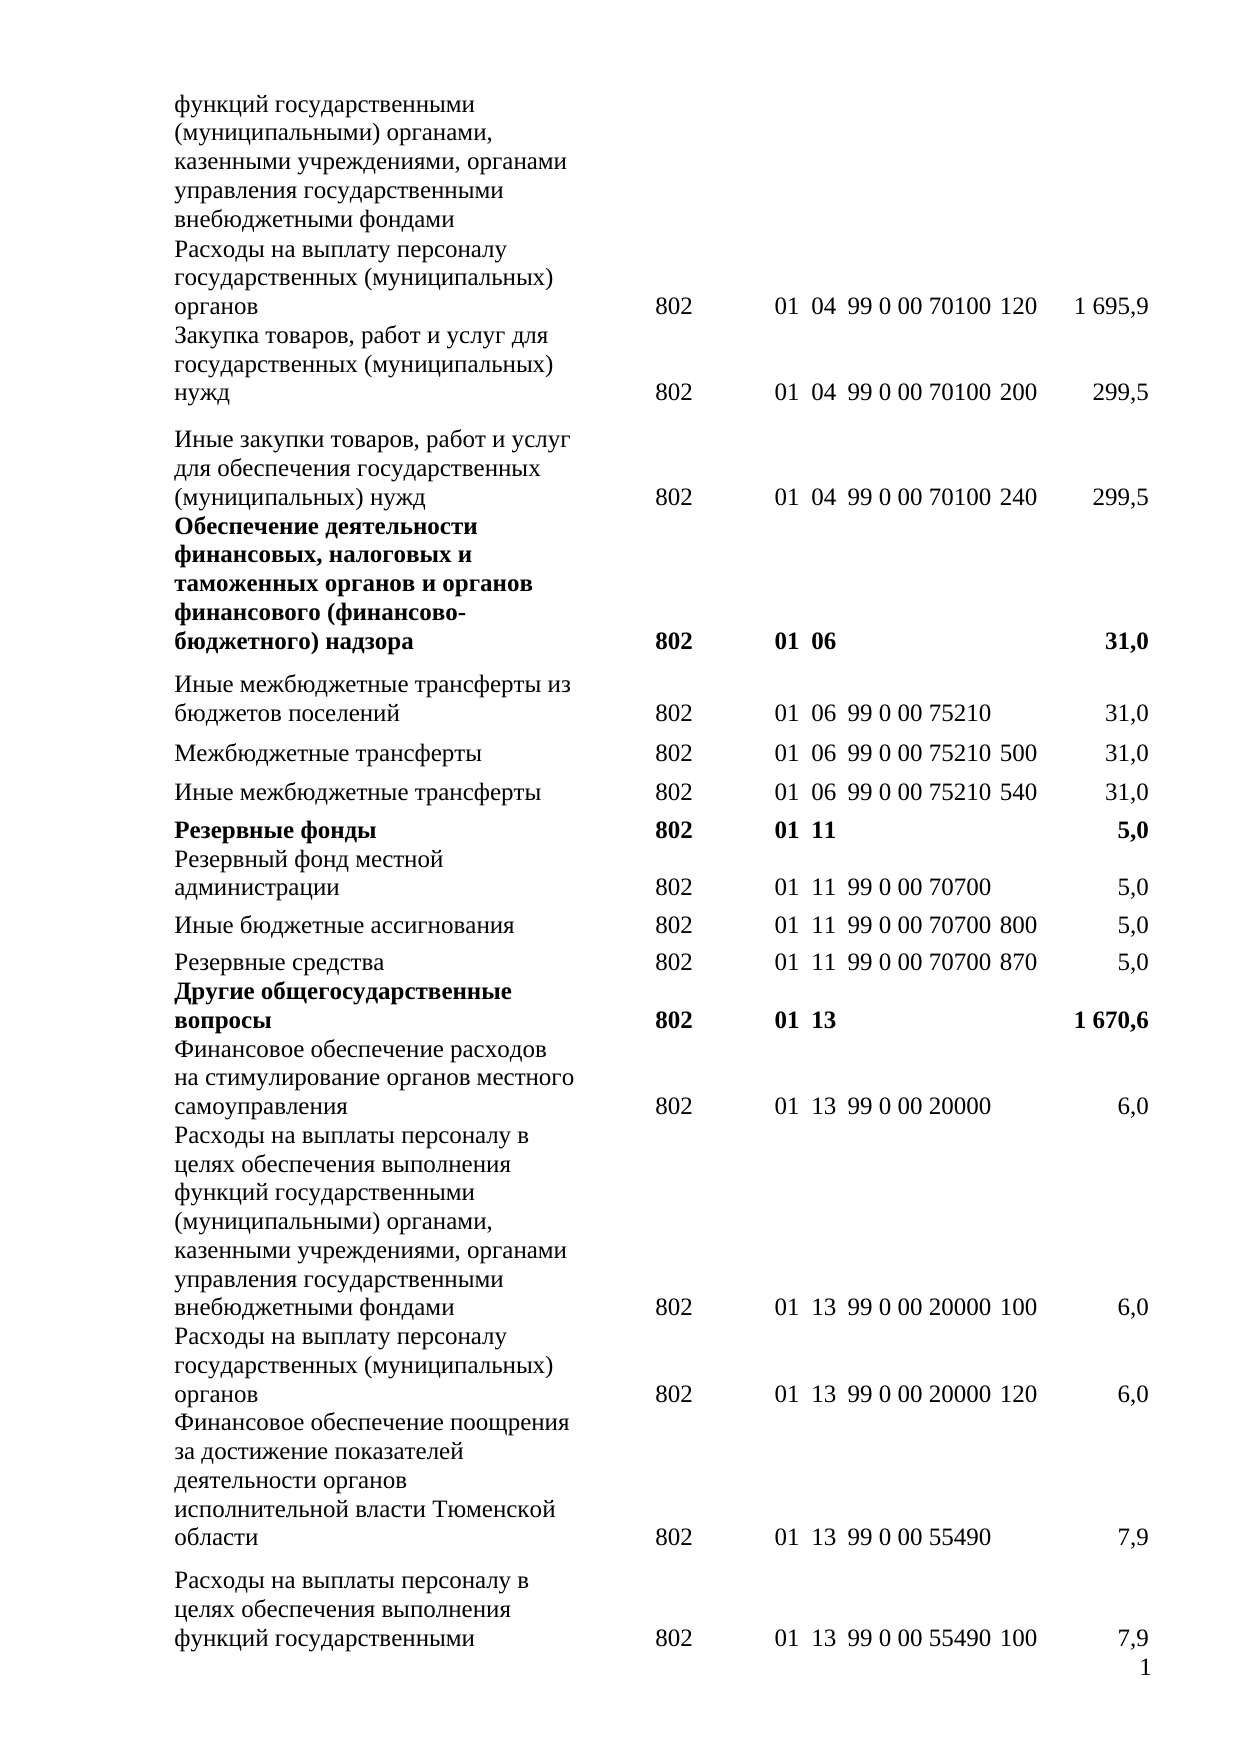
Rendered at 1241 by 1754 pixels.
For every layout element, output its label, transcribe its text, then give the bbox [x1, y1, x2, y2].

table_cell 802 [578, 320, 769, 406]
table_cell 06 [804, 726, 843, 767]
table_cell Закупка товаров, работ и услуг для государственных (муниципальных) нужд [171, 320, 578, 406]
table_cell 01 [770, 844, 804, 901]
table_cell 31,0 [1041, 655, 1152, 726]
table_cell 01 [770, 320, 804, 406]
table_cell Другие общегосударственные вопросы [171, 976, 578, 1034]
table_cell 802 [578, 767, 769, 806]
table_cell 802 [578, 844, 769, 901]
table_cell 06 [804, 767, 843, 806]
table_cell 6,0 [1041, 1120, 1152, 1321]
table_cell 04 [804, 406, 843, 511]
table_cell 01 [770, 1034, 804, 1120]
table_cell 13 [804, 1034, 843, 1120]
table_cell 5,0 [1041, 806, 1152, 844]
table_cell 11 [804, 939, 843, 976]
table_cell 870 [995, 939, 1041, 976]
table_cell 540 [995, 767, 1041, 806]
table_cell 01 [770, 1408, 804, 1551]
table_cell [843, 89, 995, 232]
table_cell [843, 511, 995, 654]
table_cell Резервные фонды [171, 806, 578, 844]
table_cell 240 [995, 406, 1041, 511]
table_cell 802 [578, 511, 769, 654]
table_cell 01 [770, 806, 804, 844]
table_cell 11 [804, 901, 843, 939]
table_cell 299,5 [1041, 320, 1152, 406]
table_cell [578, 89, 769, 232]
table_cell 802 [578, 1408, 769, 1551]
table_cell 01 [770, 1120, 804, 1321]
table_cell 99 0 00 70100 [843, 233, 995, 320]
table_cell 99 0 00 70700 [843, 844, 995, 901]
table_cell 11 [804, 806, 843, 844]
table_cell 01 [770, 511, 804, 654]
table_cell 01 [770, 901, 804, 939]
table_cell 299,5 [1041, 406, 1152, 511]
table_cell 5,0 [1041, 939, 1152, 976]
table_cell [804, 89, 843, 232]
table_cell [995, 806, 1041, 844]
table_cell Иные межбюджетные трансферты из бюджетов поселений [171, 655, 578, 726]
table_cell 99 0 00 70100 [843, 320, 995, 406]
table_cell 120 [995, 1321, 1041, 1407]
table_cell [995, 655, 1041, 726]
table_cell 04 [804, 233, 843, 320]
table_cell 99 0 00 70700 [843, 901, 995, 939]
table_cell 99 0 00 70100 [843, 406, 995, 511]
table_cell 01 [770, 233, 804, 320]
table_cell 802 [578, 655, 769, 726]
table_cell 99 0 00 55490 [843, 1551, 995, 1651]
table_cell 802 [578, 406, 769, 511]
table_cell Иные межбюджетные трансферты [171, 767, 578, 806]
table_cell Межбюджетные трансферты [171, 726, 578, 767]
table_cell 31,0 [1041, 726, 1152, 767]
table_cell 5,0 [1041, 844, 1152, 901]
table_cell [770, 89, 804, 232]
table_cell 802 [578, 806, 769, 844]
table_cell 200 [995, 320, 1041, 406]
table_cell Иные закупки товаров, работ и услуг для обеспечения государственных (муниципальных) нужд [171, 406, 578, 511]
table_cell 13 [804, 976, 843, 1034]
table_cell 1 695,9 [1041, 233, 1152, 320]
table_cell 01 [770, 767, 804, 806]
table_cell 5,0 [1041, 901, 1152, 939]
table_cell Резервные средства [171, 939, 578, 976]
table_cell 800 [995, 901, 1041, 939]
table_cell 99 0 00 20000 [843, 1321, 995, 1407]
table_cell 99 0 00 20000 [843, 1120, 995, 1321]
table_cell 99 0 00 75210 [843, 726, 995, 767]
table_cell [995, 89, 1041, 232]
table_cell 802 [578, 939, 769, 976]
table_cell 01 [770, 1551, 804, 1651]
table_cell 01 [770, 1321, 804, 1407]
table_cell [995, 844, 1041, 901]
table_cell 7,9 [1041, 1551, 1152, 1651]
table_cell Расходы на выплату персоналу государственных (муниципальных) органов [171, 1321, 578, 1407]
table_cell 802 [578, 726, 769, 767]
table_cell 99 0 00 55490 [843, 1408, 995, 1551]
table_cell 01 [770, 939, 804, 976]
table_cell 100 [995, 1120, 1041, 1321]
table_cell Расходы на выплаты персоналу в целях обеспечения выполнения функций государственными [171, 1551, 578, 1651]
table_cell Обеспечение деятельности финансовых, налоговых и таможенных органов и органов финансового (финансово-бюджетного) надзора [171, 511, 578, 654]
table_cell функций государственными (муниципальными) органами, казенными учреждениями, органами управления государственными внебюджетными фондами [171, 89, 578, 232]
table_cell [995, 511, 1041, 654]
table_cell 802 [578, 976, 769, 1034]
table_cell 13 [804, 1120, 843, 1321]
table_cell [995, 1408, 1041, 1551]
table_cell 99 0 00 70700 [843, 939, 995, 976]
table_cell 802 [578, 1034, 769, 1120]
table_cell 01 [770, 655, 804, 726]
table_cell 802 [578, 901, 769, 939]
table_cell 01 [770, 726, 804, 767]
table_cell 31,0 [1041, 767, 1152, 806]
table_cell 06 [804, 511, 843, 654]
table_cell 01 [770, 976, 804, 1034]
table_cell 31,0 [1041, 511, 1152, 654]
table_cell 802 [578, 233, 769, 320]
table_cell 802 [578, 1120, 769, 1321]
table_cell Иные бюджетные ассигнования [171, 901, 578, 939]
table_cell 7,9 [1041, 1408, 1152, 1551]
table_cell 13 [804, 1321, 843, 1407]
table_cell [995, 1034, 1041, 1120]
table_cell 1 670,6 [1041, 976, 1152, 1034]
table_cell 13 [804, 1408, 843, 1551]
table_cell 802 [578, 1551, 769, 1651]
table_cell 802 [578, 1321, 769, 1407]
table_cell Финансовое обеспечение поощрения за достижение показателей деятельности органов исполнительной власти Тюменской области [171, 1408, 578, 1551]
table_cell 500 [995, 726, 1041, 767]
table_cell Расходы на выплату персоналу государственных (муниципальных) органов [171, 233, 578, 320]
table_cell [1041, 89, 1152, 232]
table_cell 01 [770, 406, 804, 511]
table_cell [843, 976, 995, 1034]
table_cell 6,0 [1041, 1034, 1152, 1120]
table_cell 13 [804, 1551, 843, 1651]
table_cell 99 0 00 20000 [843, 1034, 995, 1120]
table_cell 99 0 00 75210 [843, 655, 995, 726]
table_cell 99 0 00 75210 [843, 767, 995, 806]
table_cell 100 [995, 1551, 1041, 1651]
table_cell 11 [804, 844, 843, 901]
table_cell [843, 806, 995, 844]
table_cell Расходы на выплаты персоналу в целях обеспечения выполнения функций государственными (муниципальными) органами, казенными учреждениями, органами управления государственными внебюджетными фондами [171, 1120, 578, 1321]
table_cell Финансовое обеспечение расходов на стимулирование органов местного самоуправления [171, 1034, 578, 1120]
table_cell [995, 976, 1041, 1034]
table_cell 06 [804, 655, 843, 726]
table_cell Резервный фонд местной администрации [171, 844, 578, 901]
table_cell 120 [995, 233, 1041, 320]
table_cell 6,0 [1041, 1321, 1152, 1407]
table_cell 04 [804, 320, 843, 406]
